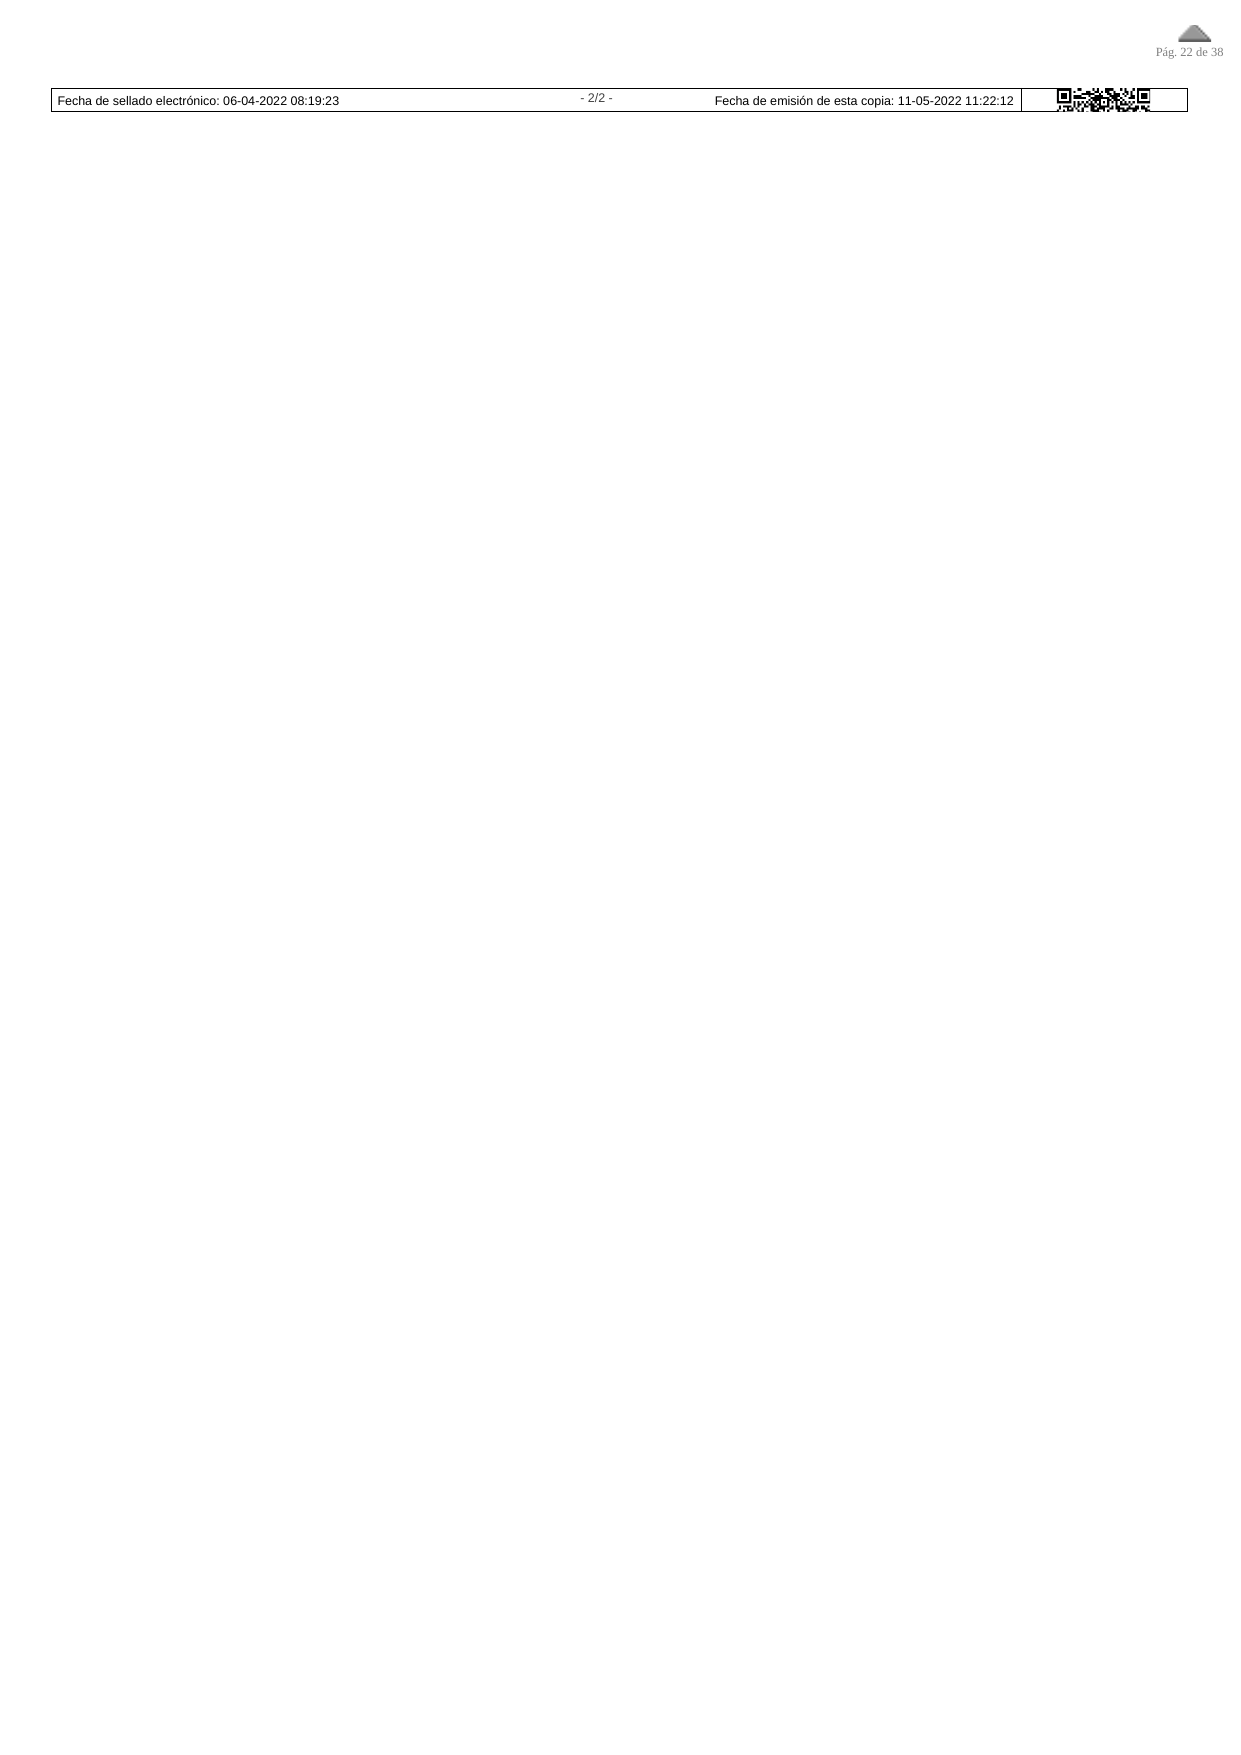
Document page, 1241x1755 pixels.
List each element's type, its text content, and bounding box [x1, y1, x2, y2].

picture [1056, 88, 1151, 112]
table_cell Fecha de sellado electrónico: 06-04-2022 08:19:23 - 2/2 - Fecha de emisión de esta copia: 11-05-2022 11:22:12 [52, 89, 1021, 111]
table_header [1022, 89, 1056, 111]
picture [1177, 25, 1212, 42]
table_header [1151, 89, 1187, 111]
